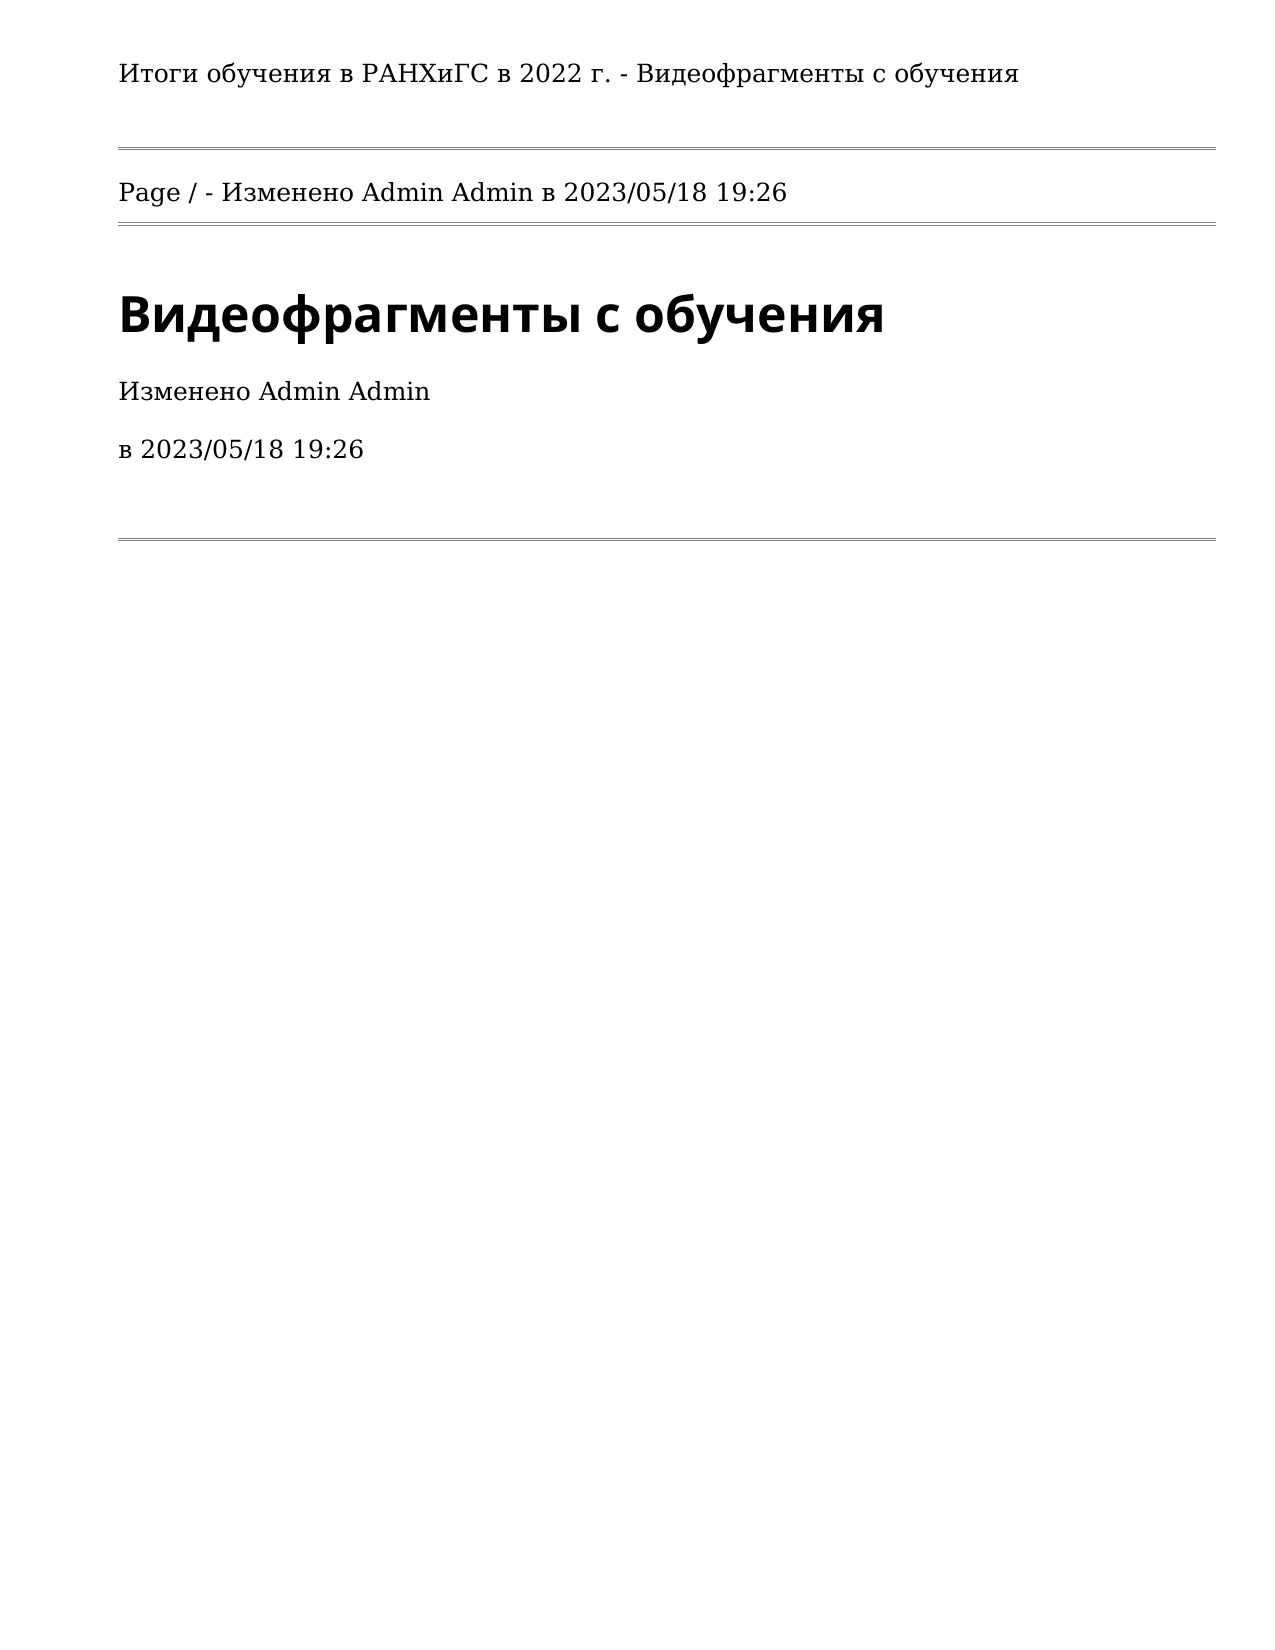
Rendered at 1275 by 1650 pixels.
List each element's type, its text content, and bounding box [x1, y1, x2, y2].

subtitle Видеофрагменты с обучения [118, 279, 1216, 347]
text Итоги обучения в РАНХиГС в 2022 г. - Видеофрагменты с обучения [118, 59, 1216, 88]
text в 2023/05/18 19:26 [118, 435, 1216, 464]
text Изменено Admin Admin [118, 377, 1216, 406]
text Page / - Изменено Admin Admin в 2023/05/18 19:26 [118, 179, 1216, 208]
